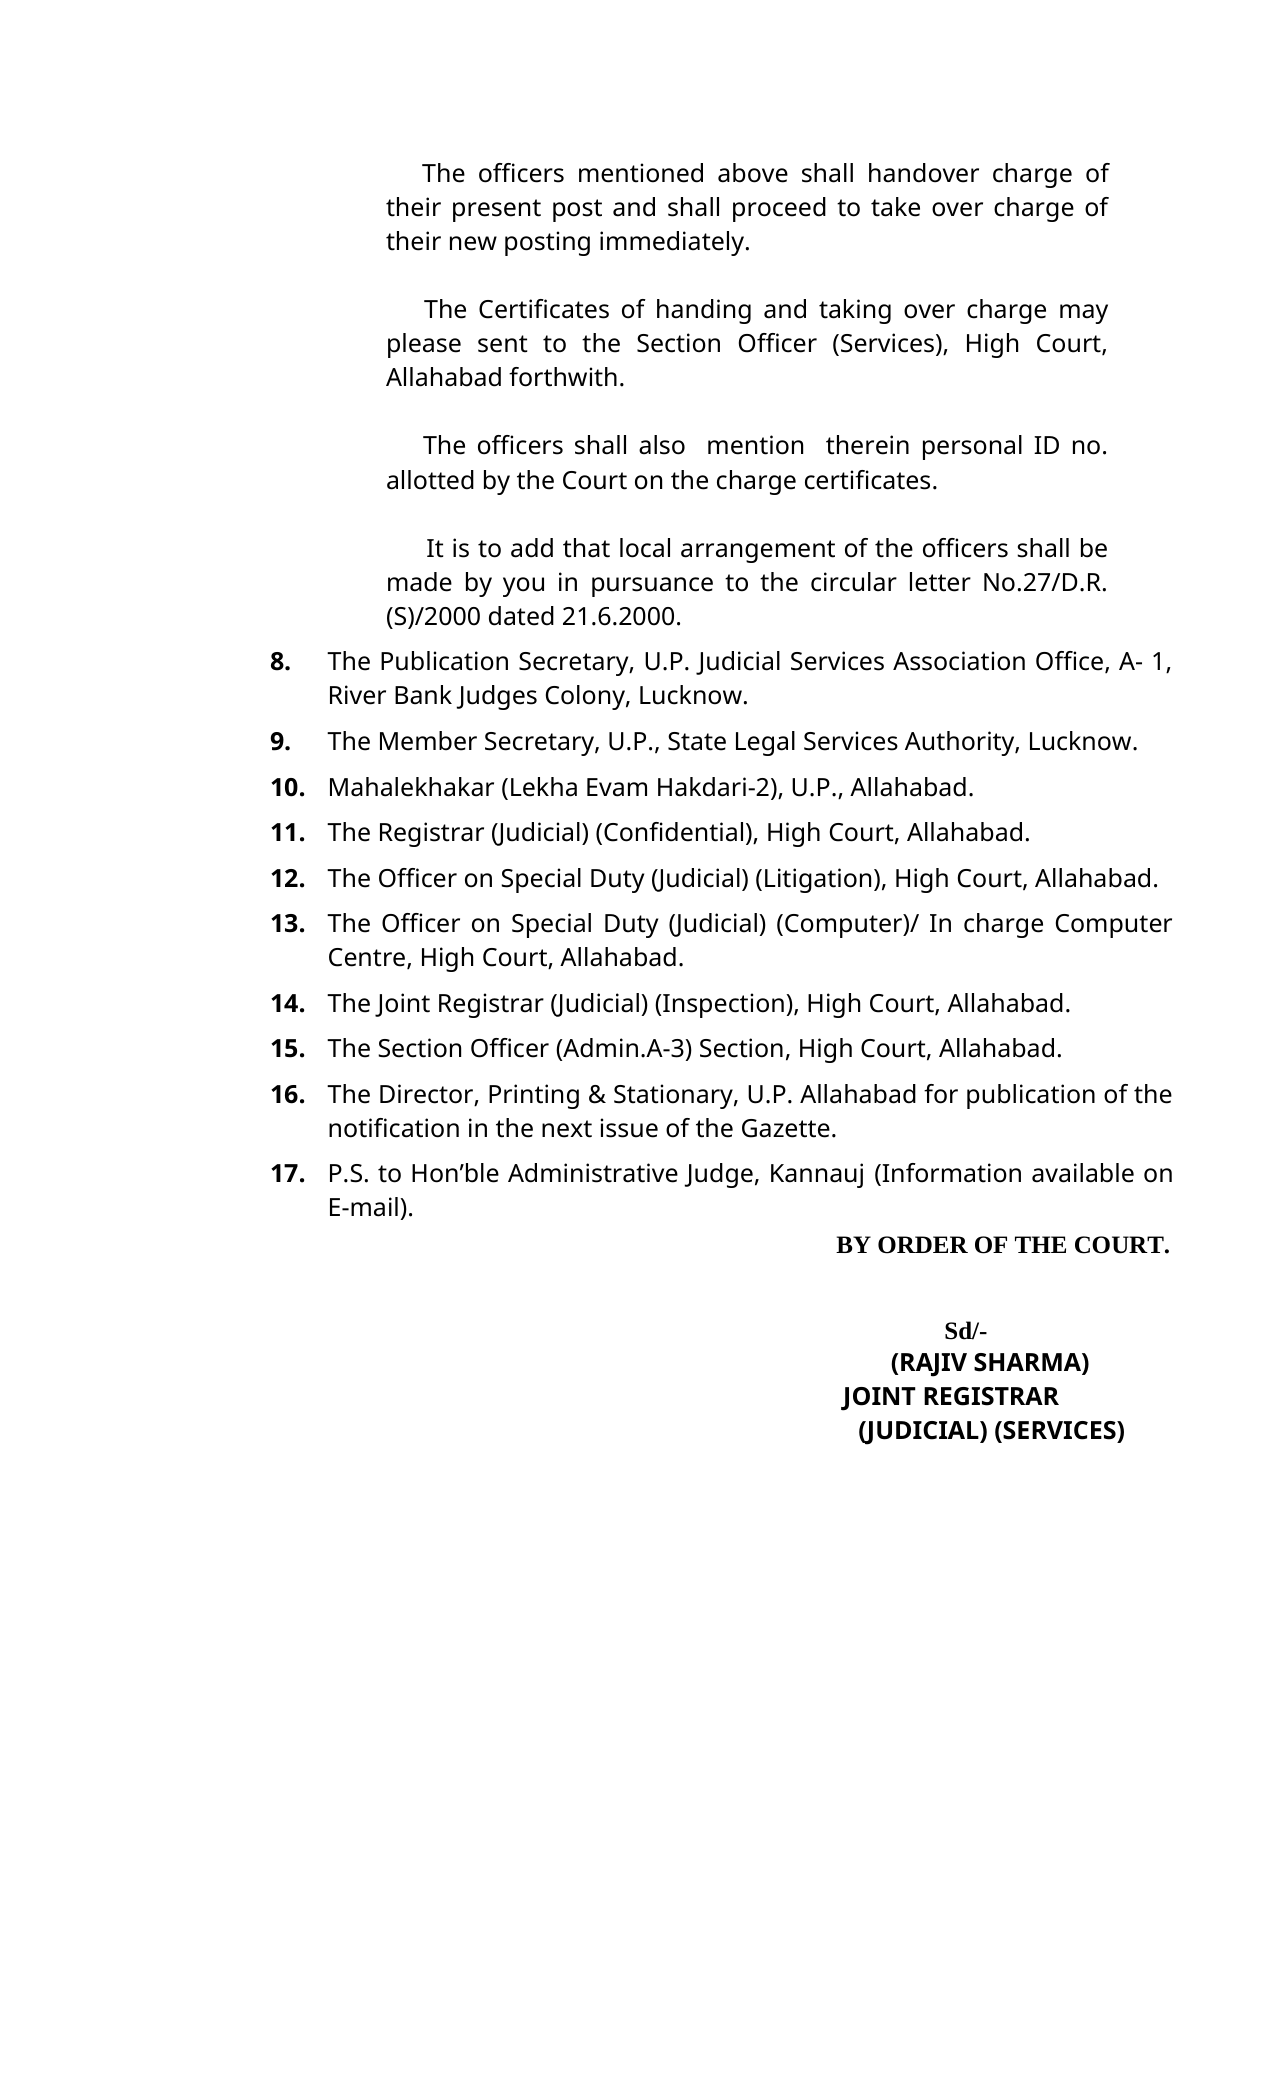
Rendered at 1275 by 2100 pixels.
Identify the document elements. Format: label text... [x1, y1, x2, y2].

table_cell P.S. to Hon’ble Administrative Judge, Kannauj (Information available on E-mail). [322, 1150, 1180, 1230]
table_cell [264, 980, 322, 1025]
table_cell [264, 1071, 322, 1150]
table_cell The Joint Registrar (Judicial) (Inspection), High Court, Allahabad. [322, 980, 1180, 1025]
table_cell The Registrar (Judicial) (Confidential), High Court, Allahabad. [322, 809, 1180, 854]
text (JUDICIAL) (SERVICES) [212, 1413, 1181, 1447]
table_cell [264, 764, 322, 809]
table_cell [264, 1025, 322, 1071]
list BY ORDER OF THE COURT. [212, 1230, 1181, 1258]
text (RAJIV SHARMA) [212, 1345, 1181, 1379]
table_cell The Officer on Special Duty (Judicial) (Litigation), High Court, Allahabad. [322, 855, 1180, 900]
table_cell The Officer on Special Duty (Judicial) (Computer)/ In charge Computer Centre, High Court, Allahabad. [322, 900, 1180, 979]
table_cell [264, 718, 322, 763]
table_cell [264, 638, 322, 718]
table_cell [264, 855, 322, 900]
table_cell [264, 809, 322, 854]
table_cell The Member Secretary, U.P., State Legal Services Authority, Lucknow. [322, 718, 1180, 763]
table_cell [264, 1150, 322, 1230]
text Sd/- [212, 1316, 1181, 1345]
table_cell The officers mentioned above shall handover charge of their present post and shall proceed to take over charge of their new posting immediately. The Certificates of handing and taking over charge may please sent to the Section Officer (Services), High Court, Allahabad forthwith. The officers shall also mention therein personal ID no. allotted by the Court on the charge certificates. It is to add that local arrangement of the officers shall be made by you in pursuance to the circular letter No.27/D.R.(S)/2000 dated 21.6.2000. [322, 150, 1180, 638]
table_cell [264, 150, 322, 638]
text JOINT REGISTRAR [212, 1379, 1181, 1413]
table_cell The Publication Secretary, U.P. Judicial Services Association Office, A- 1, River Bank Judges Colony, Lucknow. [322, 638, 1180, 718]
table_cell The Director, Printing & Stationary, U.P. Allahabad for publication of the notification in the next issue of the Gazette. [322, 1071, 1180, 1150]
table_cell Mahalekhakar (Lekha Evam Hakdari-2), U.P., Allahabad. [322, 764, 1180, 809]
table_cell The Section Officer (Admin.A-3) Section, High Court, Allahabad. [322, 1025, 1180, 1071]
table_cell [264, 900, 322, 979]
